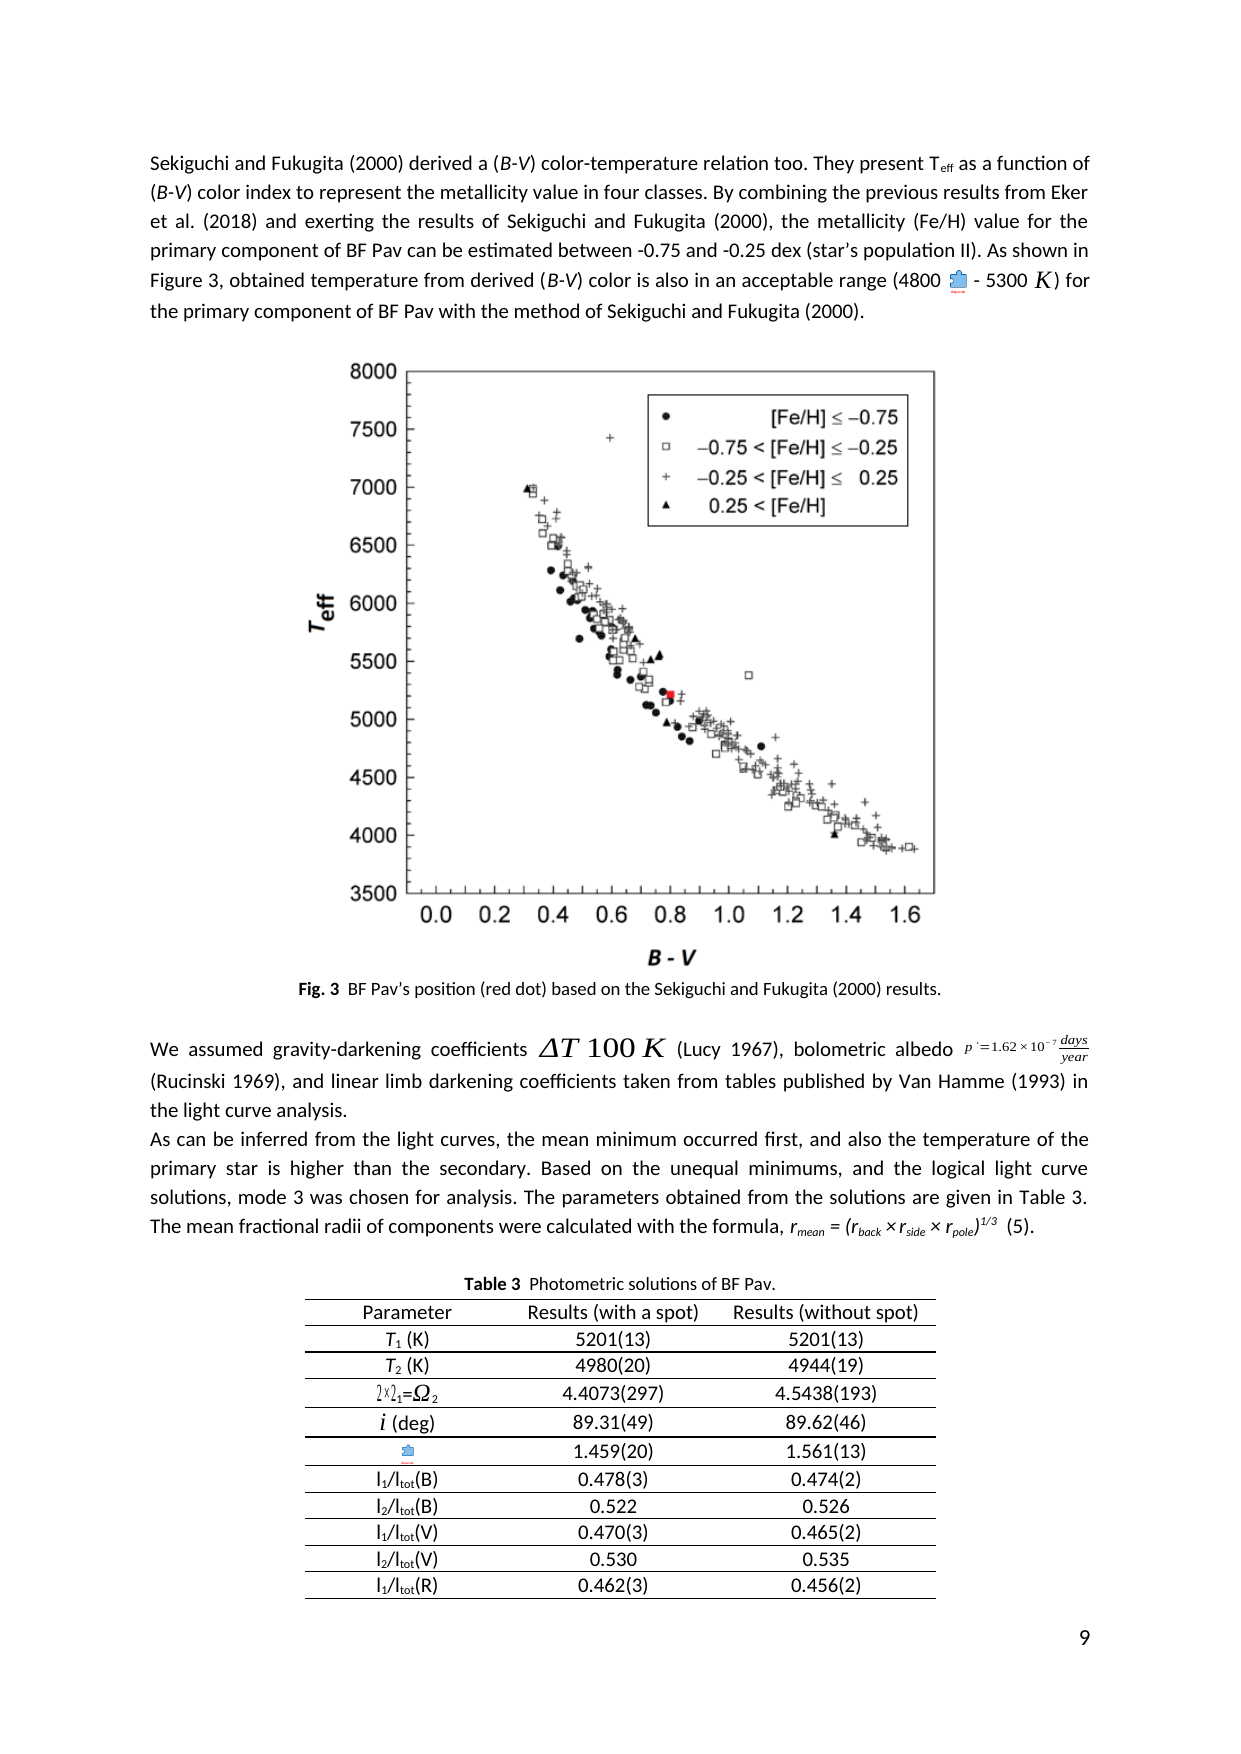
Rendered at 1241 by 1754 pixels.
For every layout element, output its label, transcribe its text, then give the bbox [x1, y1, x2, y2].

table_header Parameter [305, 1300, 510, 1325]
table_cell 0.456(2) [716, 1572, 936, 1598]
table_cell 4980(20) [510, 1353, 716, 1378]
table_cell 1.459(20) [510, 1438, 716, 1465]
table_cell T1 (K) [305, 1326, 510, 1351]
table_cell 4.5438(193) [716, 1379, 936, 1407]
text Sekiguchi and Fukugita (2000) derived a (B-V) color-temperature relation too. They present Teff as a function of (B-V) color index to represent the metallicity value in four classes. By combining the previous results from Eker et al. (2018) and exerting the results of Sekiguchi and Fukugita (2000), the metallicity (Fe/H) value for the primary component of BF Pav can be estimated between -0.75 and -0.25 dex (star’s population II). As shown in Figure 3, obtained temperature from derived (B-V) color is also in an acceptable range (4800 - 5300 ) for the primary component of BF Pav with the method of Sekiguchi and Fukugita (2000). [150, 150, 1090, 323]
table_cell 4944(19) [716, 1353, 936, 1378]
table_cell l1/ltot(V) [305, 1519, 510, 1545]
table_cell l2/ltot(V) [305, 1546, 510, 1571]
table_cell 5201(13) [716, 1326, 936, 1351]
table_cell 0.530 [510, 1546, 716, 1571]
table_cell 5201(13) [510, 1326, 716, 1351]
table_cell 0.526 [716, 1493, 936, 1518]
table_cell 89.62(46) [716, 1408, 936, 1436]
table_cell l1/ltot(B) [305, 1466, 510, 1492]
table_header Results (without spot) [716, 1300, 936, 1325]
text As can be inferred from the light curves, the mean minimum occurred first, and also the temperature of the primary star is higher than the secondary. Based on the unequal minimums, and the logical light curve solutions, mode 3 was chosen for analysis. The parameters obtained from the solutions are given in Table 3. The mean fractional radii of components were calculated with the formula, rmean = (rback × rside × rpole)1/3 (5). [150, 1126, 1090, 1239]
table_header Results (with a spot) [510, 1300, 716, 1325]
table_cell 1=2 [305, 1379, 510, 1407]
table_cell 89.31(49) [510, 1408, 716, 1436]
table_cell 4.4073(297) [510, 1379, 716, 1407]
table_cell 0.470(3) [510, 1519, 716, 1545]
text We assumed gravity-darkening coefficients (Lucy 1967), bolometric albedo (Rucinski 1969), and linear limb darkening coefficients taken from tables published by Van Hamme (1993) in the light curve analysis. [150, 1033, 1090, 1122]
table_cell T2 (K) [305, 1353, 510, 1378]
table_cell 0.474(2) [716, 1466, 936, 1492]
table_cell 1.561(13) [716, 1438, 936, 1465]
text Fig. 3 BF Pav’s position (red dot) based on the Sekiguchi and Fukugita (2000) results. [150, 977, 1090, 1000]
picture [300, 356, 940, 974]
table_cell 0.478(3) [510, 1466, 716, 1492]
text Table 3 Photometric solutions of BF Pav. [150, 1272, 1090, 1295]
table_cell [305, 1438, 510, 1465]
table_cell 0.465(2) [716, 1519, 936, 1545]
table_cell l2/ltot(B) [305, 1493, 510, 1518]
table_cell (deg) [305, 1408, 510, 1436]
table_cell 0.535 [716, 1546, 936, 1571]
table_cell l1/ltot(R) [305, 1572, 510, 1598]
table_cell 0.462(3) [510, 1572, 716, 1598]
table_cell 0.522 [510, 1493, 716, 1518]
